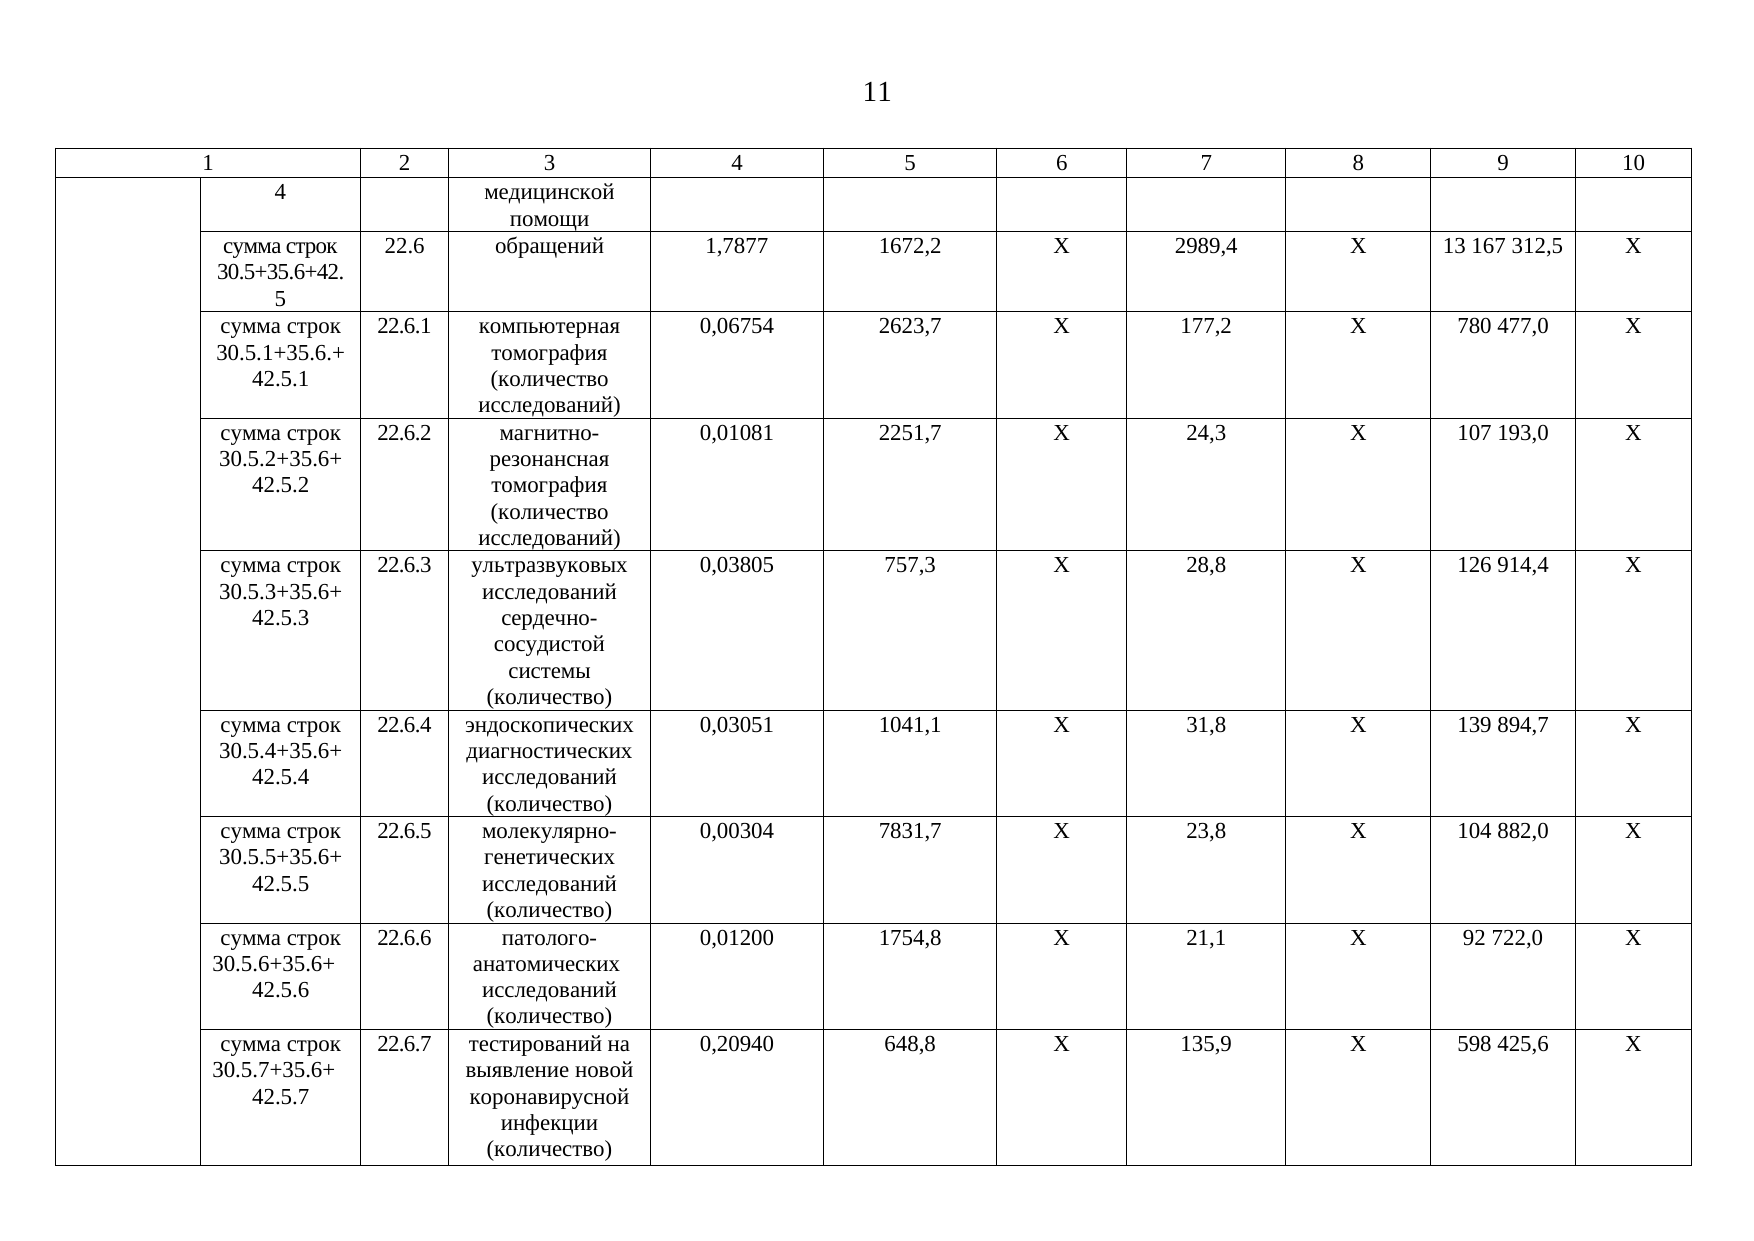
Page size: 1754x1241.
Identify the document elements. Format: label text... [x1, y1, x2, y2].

table_cell сумма строк 30.5.1+35.6.+42.5.1 [201, 312, 360, 418]
table_cell 4 [201, 178, 360, 231]
table_cell Х [997, 1030, 1126, 1165]
table_cell Х [1286, 419, 1430, 550]
table_cell 2989,4 [1127, 232, 1285, 311]
table_cell 1,7877 [651, 232, 823, 311]
table_cell 22.6.4 [361, 711, 448, 816]
table_cell 126 914,4 [1431, 551, 1575, 709]
table_cell 22.6.1 [361, 312, 448, 418]
table_cell Х [1576, 1030, 1691, 1165]
table_cell Х [1286, 711, 1430, 816]
table_cell 31,8 [1127, 711, 1285, 816]
table_cell компьютерная томография (количество исследований) [449, 312, 650, 418]
table_cell 13 167 312,5 [1431, 232, 1575, 311]
table_cell сумма строк 30.5.2+35.6+ 42.5.2 [201, 419, 360, 550]
table_cell Х [1576, 232, 1691, 311]
table_cell Х [1576, 419, 1691, 550]
table_cell 22.6.5 [361, 817, 448, 922]
table_cell [1286, 178, 1430, 231]
table_cell 1754,8 [824, 924, 996, 1029]
table_cell сумма строк 30.5+35.6+42.5 [201, 232, 360, 311]
table_cell 139 894,7 [1431, 711, 1575, 816]
table_cell Х [1576, 711, 1691, 816]
table_cell 22.6.7 [361, 1030, 448, 1165]
table_cell 107 193,0 [1431, 419, 1575, 550]
table_cell Х [997, 419, 1126, 550]
table_cell Х [1576, 817, 1691, 922]
table_header 4 [651, 149, 823, 177]
table_cell [361, 178, 448, 231]
table_cell Х [1576, 312, 1691, 418]
table_cell 0,03051 [651, 711, 823, 816]
table_cell Х [1286, 551, 1430, 709]
table_cell 28,8 [1127, 551, 1285, 709]
table_cell сумма строк 30.5.5+35.6+ 42.5.5 [201, 817, 360, 922]
table_cell Х [997, 817, 1126, 922]
table_cell сумма строк 30.5.4+35.6+ 42.5.4 [201, 711, 360, 816]
table_header 9 [1431, 149, 1575, 177]
table_cell Х [997, 711, 1126, 816]
table_cell 135,9 [1127, 1030, 1285, 1165]
table_cell 757,3 [824, 551, 996, 709]
table_cell Х [997, 924, 1126, 1029]
table_cell 780 477,0 [1431, 312, 1575, 418]
table_cell Х [1286, 312, 1430, 418]
table_cell [1127, 178, 1285, 231]
table_cell 104 882,0 [1431, 817, 1575, 922]
table_cell 598 425,6 [1431, 1030, 1575, 1165]
table_header 6 [997, 149, 1126, 177]
table_cell 2251,7 [824, 419, 996, 550]
table_cell медицинской помощи [449, 178, 650, 231]
table_cell Х [1286, 232, 1430, 311]
table_cell 0,00304 [651, 817, 823, 922]
table_cell Х [1286, 1030, 1430, 1165]
table_cell [56, 178, 200, 1165]
table_cell 7831,7 [824, 817, 996, 922]
table_cell Х [1576, 924, 1691, 1029]
table_cell сумма строк 30.5.7+35.6+ 42.5.7 [201, 1030, 360, 1165]
table_cell ультразвуковых исследований сердечно-сосудистой системы (количество) [449, 551, 650, 709]
table_header 1 [56, 149, 360, 177]
table_cell 21,1 [1127, 924, 1285, 1029]
table_cell [997, 178, 1126, 231]
table_cell 0,03805 [651, 551, 823, 709]
table_cell Х [997, 232, 1126, 311]
table_cell [651, 178, 823, 231]
table_cell 22.6.2 [361, 419, 448, 550]
table_header 8 [1286, 149, 1430, 177]
table_cell молекулярно-генетических исследований (количество) [449, 817, 650, 922]
table_cell [1431, 178, 1575, 231]
table_cell сумма строк 30.5.3+35.6+ 42.5.3 [201, 551, 360, 709]
table_header 3 [449, 149, 650, 177]
table_cell сумма строк 30.5.6+35.6+ 42.5.6 [201, 924, 360, 1029]
table_cell тестирований на выявление новой коронавирусной инфекции (количество) [449, 1030, 650, 1165]
table_cell 92 722,0 [1431, 924, 1575, 1029]
table_cell 22.6.6 [361, 924, 448, 1029]
table_cell эндоскопических диагностических исследований (количество) [449, 711, 650, 816]
table_cell 648,8 [824, 1030, 996, 1165]
table_cell 0,01200 [651, 924, 823, 1029]
table_cell [824, 178, 996, 231]
table_cell Х [997, 312, 1126, 418]
table_cell 0,01081 [651, 419, 823, 550]
table_cell 1041,1 [824, 711, 996, 816]
table_cell 0,06754 [651, 312, 823, 418]
table_cell обращений [449, 232, 650, 311]
table_header 10 [1576, 149, 1691, 177]
table_cell 22.6.3 [361, 551, 448, 709]
table_cell [1576, 178, 1691, 231]
table_cell 2623,7 [824, 312, 996, 418]
table_header 5 [824, 149, 996, 177]
table_cell 22.6 [361, 232, 448, 311]
table_cell Х [997, 551, 1126, 709]
table_cell магнитно-резонансная томография (количество исследований) [449, 419, 650, 550]
table_header 2 [361, 149, 448, 177]
table_cell 177,2 [1127, 312, 1285, 418]
table_cell Х [1576, 551, 1691, 709]
table_cell Х [1286, 924, 1430, 1029]
table_header 7 [1127, 149, 1285, 177]
table_cell патолого-анатомических исследований (количество) [449, 924, 650, 1029]
table_cell 0,20940 [651, 1030, 823, 1165]
table_cell 1672,2 [824, 232, 996, 311]
table_cell 23,8 [1127, 817, 1285, 922]
table_cell Х [1286, 817, 1430, 922]
table_cell 24,3 [1127, 419, 1285, 550]
